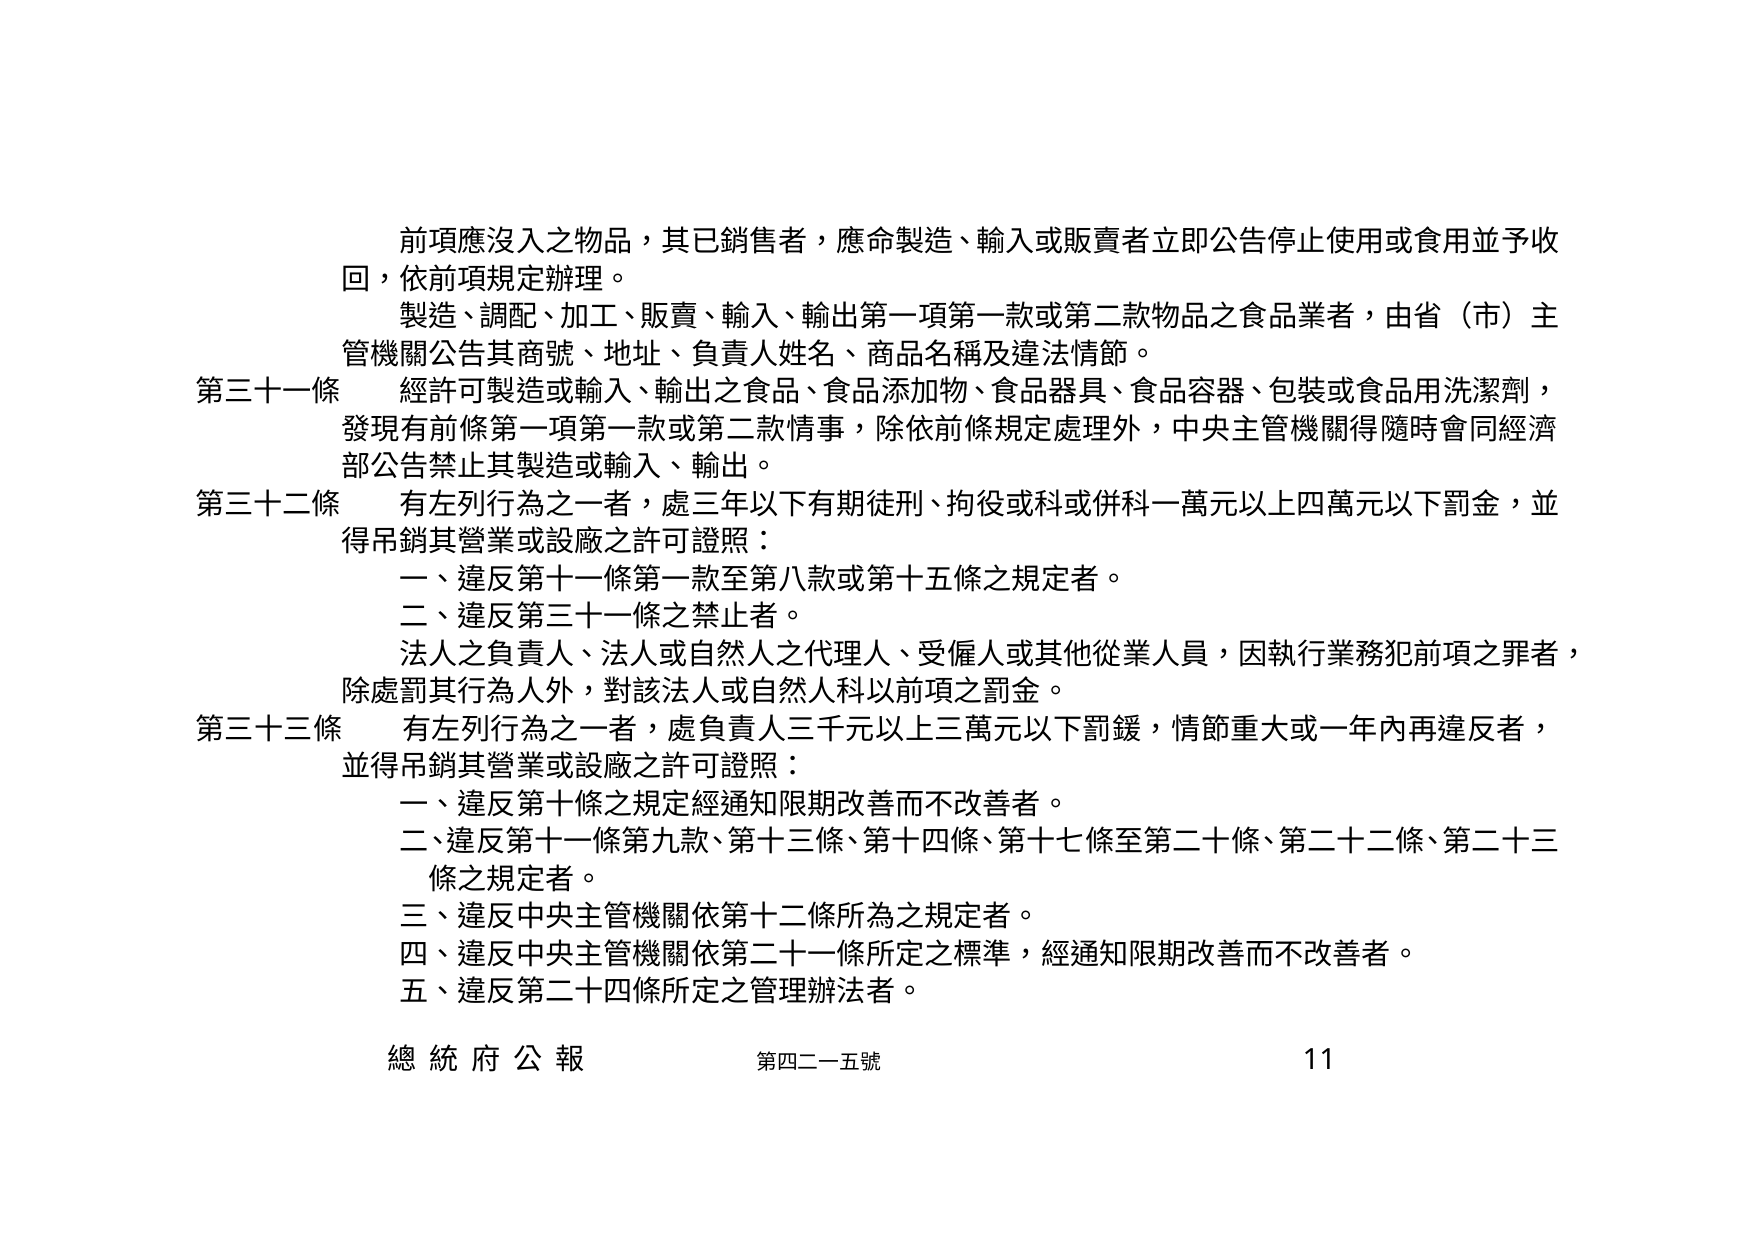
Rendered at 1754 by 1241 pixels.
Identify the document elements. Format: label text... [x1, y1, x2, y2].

text 五、違反第二十四條所定之管理辦法者。 [399, 972, 1559, 1009]
text 三、違反中央主管機關依第十二條所為之規定者。 [399, 897, 1559, 934]
text 一、違反第十條之規定經通知限期改善而不改善者。 [399, 784, 1559, 822]
text 二、違反第十一條第九款、第十三條、第十四條、第十七條至第二十條、第二十二條、第二十三條之規定者。 [399, 822, 1559, 897]
text 第三十一條 經許可製造或輸入、輸出之食品、食品添加物、食品器具、食品容器、包裝或食品用洗潔劑，發現有前條第一項第一款或第二款情事，除依前條規定處理外，中央主管機關得隨時會同經濟部公告禁止其製造或輸入、輸出。 [195, 372, 1559, 484]
text 製造、調配、加工、販賣、輸入、輸出第一項第一款或第二款物品之食品業者，由省（市）主管機關公告其商號、地址、負責人姓名、商品名稱及違法情節。 [341, 297, 1559, 372]
text 第三十二條 有左列行為之一者，處三年以下有期徒刑、拘役或科或併科一萬元以上四萬元以下罰金，並得吊銷其營業或設廠之許可證照： [195, 484, 1559, 559]
text 一、違反第十一條第一款至第八款或第十五條之規定者。 [399, 559, 1559, 597]
text 前項應沒入之物品，其已銷售者，應命製造、輸入或販賣者立即公告停止使用或食用並予收回，依前項規定辦理。 [341, 222, 1559, 297]
text 法人之負責人、法人或自然人之代理人、受僱人或其他從業人員，因執行業務犯前項之罪者，除處罰其行為人外，對該法人或自然人科以前項之罰金。 [341, 634, 1559, 709]
text 二、違反第三十一條之禁止者。 [399, 597, 1559, 634]
text 四、違反中央主管機關依第二十一條所定之標準，經通知限期改善而不改善者。 [399, 934, 1559, 972]
text 第三十三條 有左列行為之一者，處負責人三千元以上三萬元以下罰鍰，情節重大或一年內再違反者，並得吊銷其營業或設廠之許可證照： [195, 709, 1559, 784]
